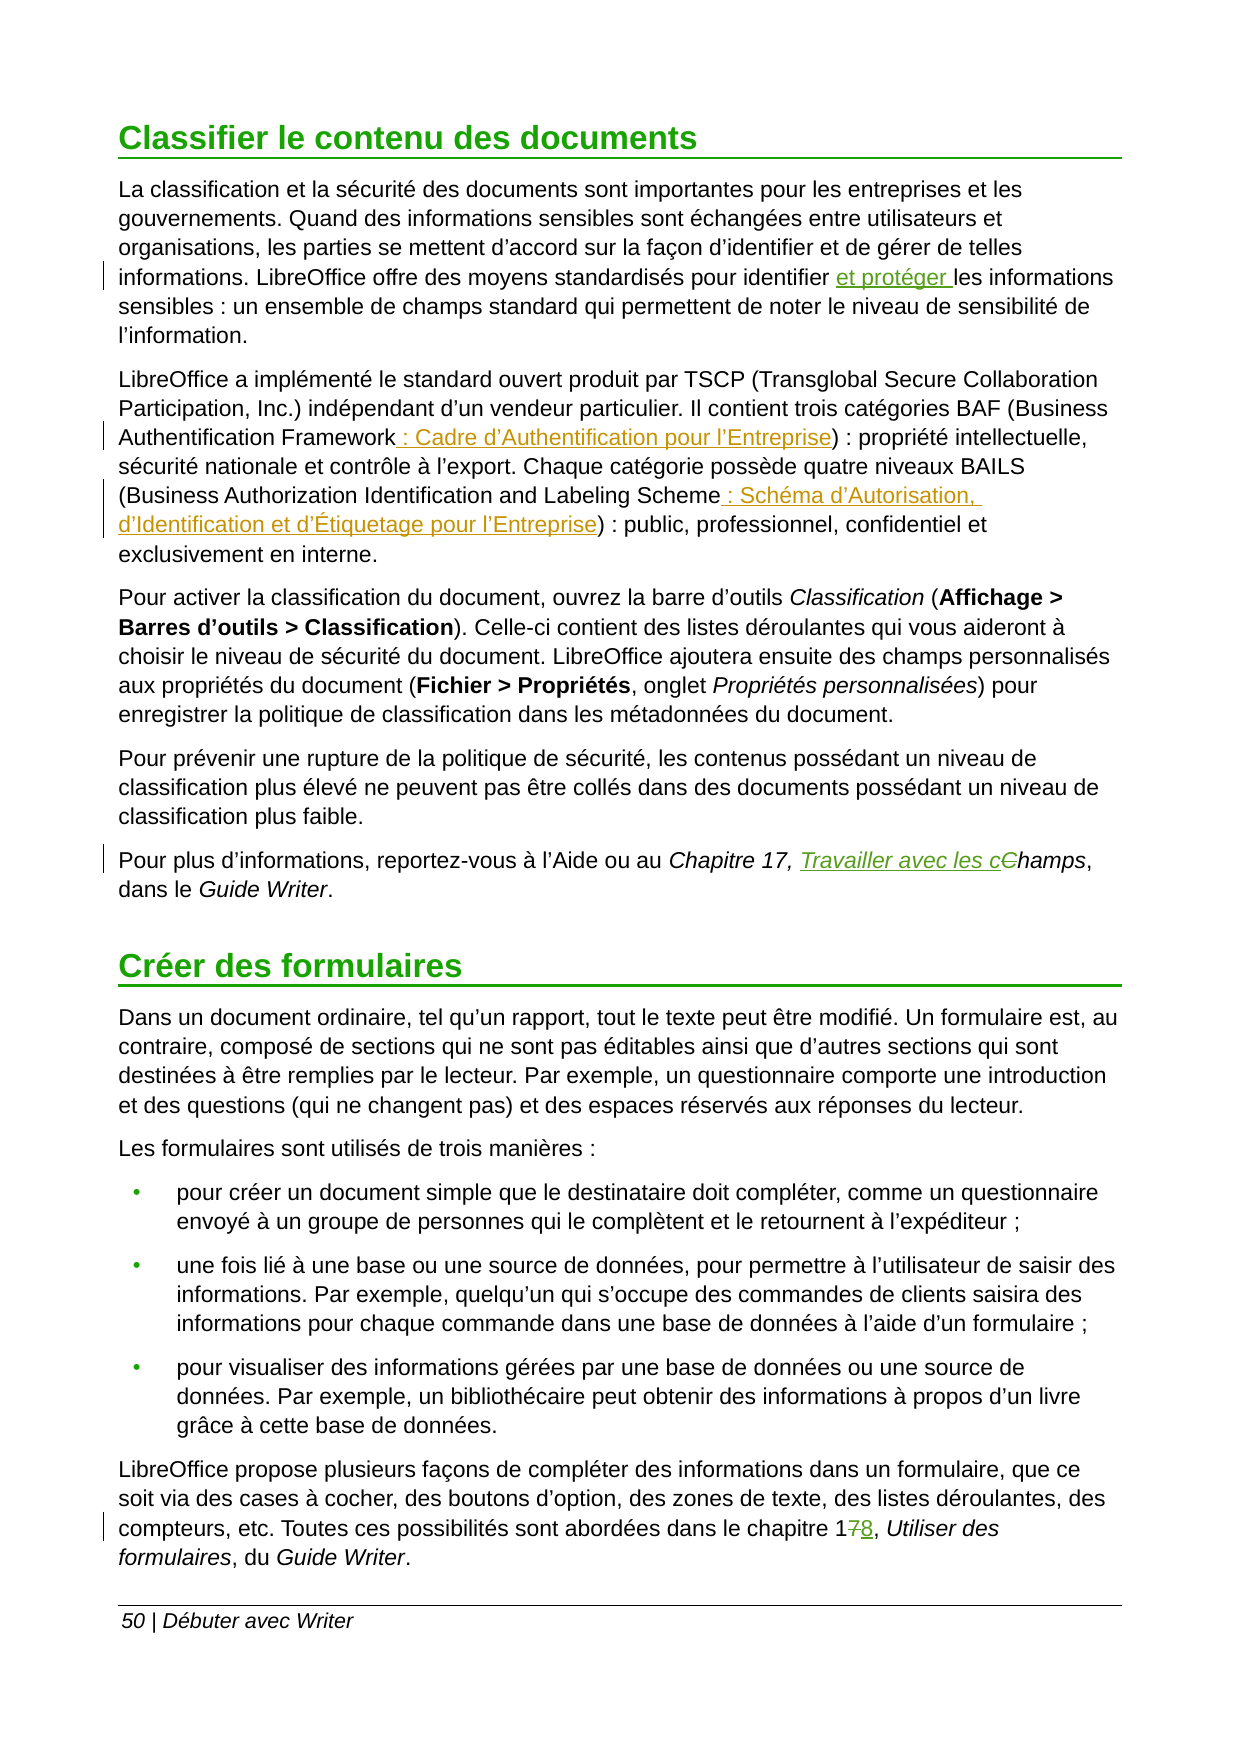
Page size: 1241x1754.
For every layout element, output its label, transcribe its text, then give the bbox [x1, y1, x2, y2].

text Pour prévenir une rupture de la politique de sécurité, les contenus possédant un niveau de classification plus élevé ne peuvent pas être collés dans des documents possédant un niveau de classification plus faible. [118, 742, 1122, 829]
text LibreOffice a implémenté le standard ouvert produit par TSCP (Transglobal Secure Collaboration Participation, Inc.) indépendant d’un vendeur particulier. Il contient trois catégories BAF (Business Authentification Framework : Cadre d’Authentification pour l’Entreprise) : propriété intellectuelle, sécurité nationale et contrôle à l’export. Chaque catégorie possède quatre niveaux BAILS (Business Authorization Identification and Labeling Scheme : Schéma d’Autorisation, d’Identification et d’Étiquetage pour l’Entreprise) : public, professionnel, confidentiel et exclusivement en interne. [118, 363, 1122, 567]
text LibreOffice propose plusieurs façons de compléter des informations dans un formulaire, que ce soit via des cases à cocher, des boutons d’option, des zones de texte, des listes déroulantes, des compteurs, etc. Toutes ces possibilités sont abordées dans le chapitre 18, Utiliser des formulaires, du Guide Writer. [118, 1453, 1122, 1570]
list une fois lié à une base ou une source de données, pour permettre à l’utilisateur de saisir des informations. Par exemple, quelqu’un qui s’occupe des commandes de clients saisira des informations pour chaque commande dans une base de données à l’aide d’un formulaire ; [133, 1249, 1122, 1337]
subtitle Classifier le contenu des documents [118, 118, 1122, 157]
text Pour plus d’informations, reportez-vous à l’Aide ou au Chapitre 17, Travailler avec les champs, dans le Guide Writer. [118, 844, 1122, 902]
text La classification et la sécurité des documents sont importantes pour les entreprises et les gouvernements. Quand des informations sensibles sont échangées entre utilisateurs et organisations, les parties se mettent d’accord sur la façon d’identifier et de gérer de telles informations. LibreOffice offre des moyens standardisés pour identifier et protéger les informations sensibles : un ensemble de champs standard qui permettent de noter le niveau de sensibilité de l’information. [118, 173, 1122, 348]
text Les formulaires sont utilisés de trois manières : [118, 1132, 1122, 1162]
text Pour activer la classification du document, ouvrez la barre d’outils Classification (Affichage > Barres d’outils > Classification). Celle-ci contient des listes déroulantes qui vous aideront à choisir le niveau de sécurité du document. LibreOffice ajoutera ensuite des champs personnalisés aux propriétés du document (Fichier > Propriétés, onglet Propriétés personnalisées) pour enregistrer la politique de classification dans les métadonnées du document. [118, 582, 1122, 727]
subtitle Créer des formulaires [118, 946, 1122, 984]
text Dans un document ordinaire, tel qu’un rapport, tout le texte peut être modifié. Un formulaire est, au contraire, composé de sections qui ne sont pas éditables ainsi que d’autres sections qui sont destinées à être remplies par le lecteur. Par exemple, un questionnaire comporte une introduction et des questions (qui ne changent pas) et des espaces réservés aux réponses du lecteur. [118, 1001, 1122, 1118]
list pour créer un document simple que le destinataire doit compléter, comme un questionnaire envoyé à un groupe de personnes qui le complètent et le retournent à l’expéditeur ; [133, 1176, 1122, 1234]
list pour visualiser des informations gérées par une base de données ou une source de données. Par exemple, un bibliothécaire peut obtenir des informations à propos d’un livre grâce à cette base de données. [133, 1351, 1122, 1439]
